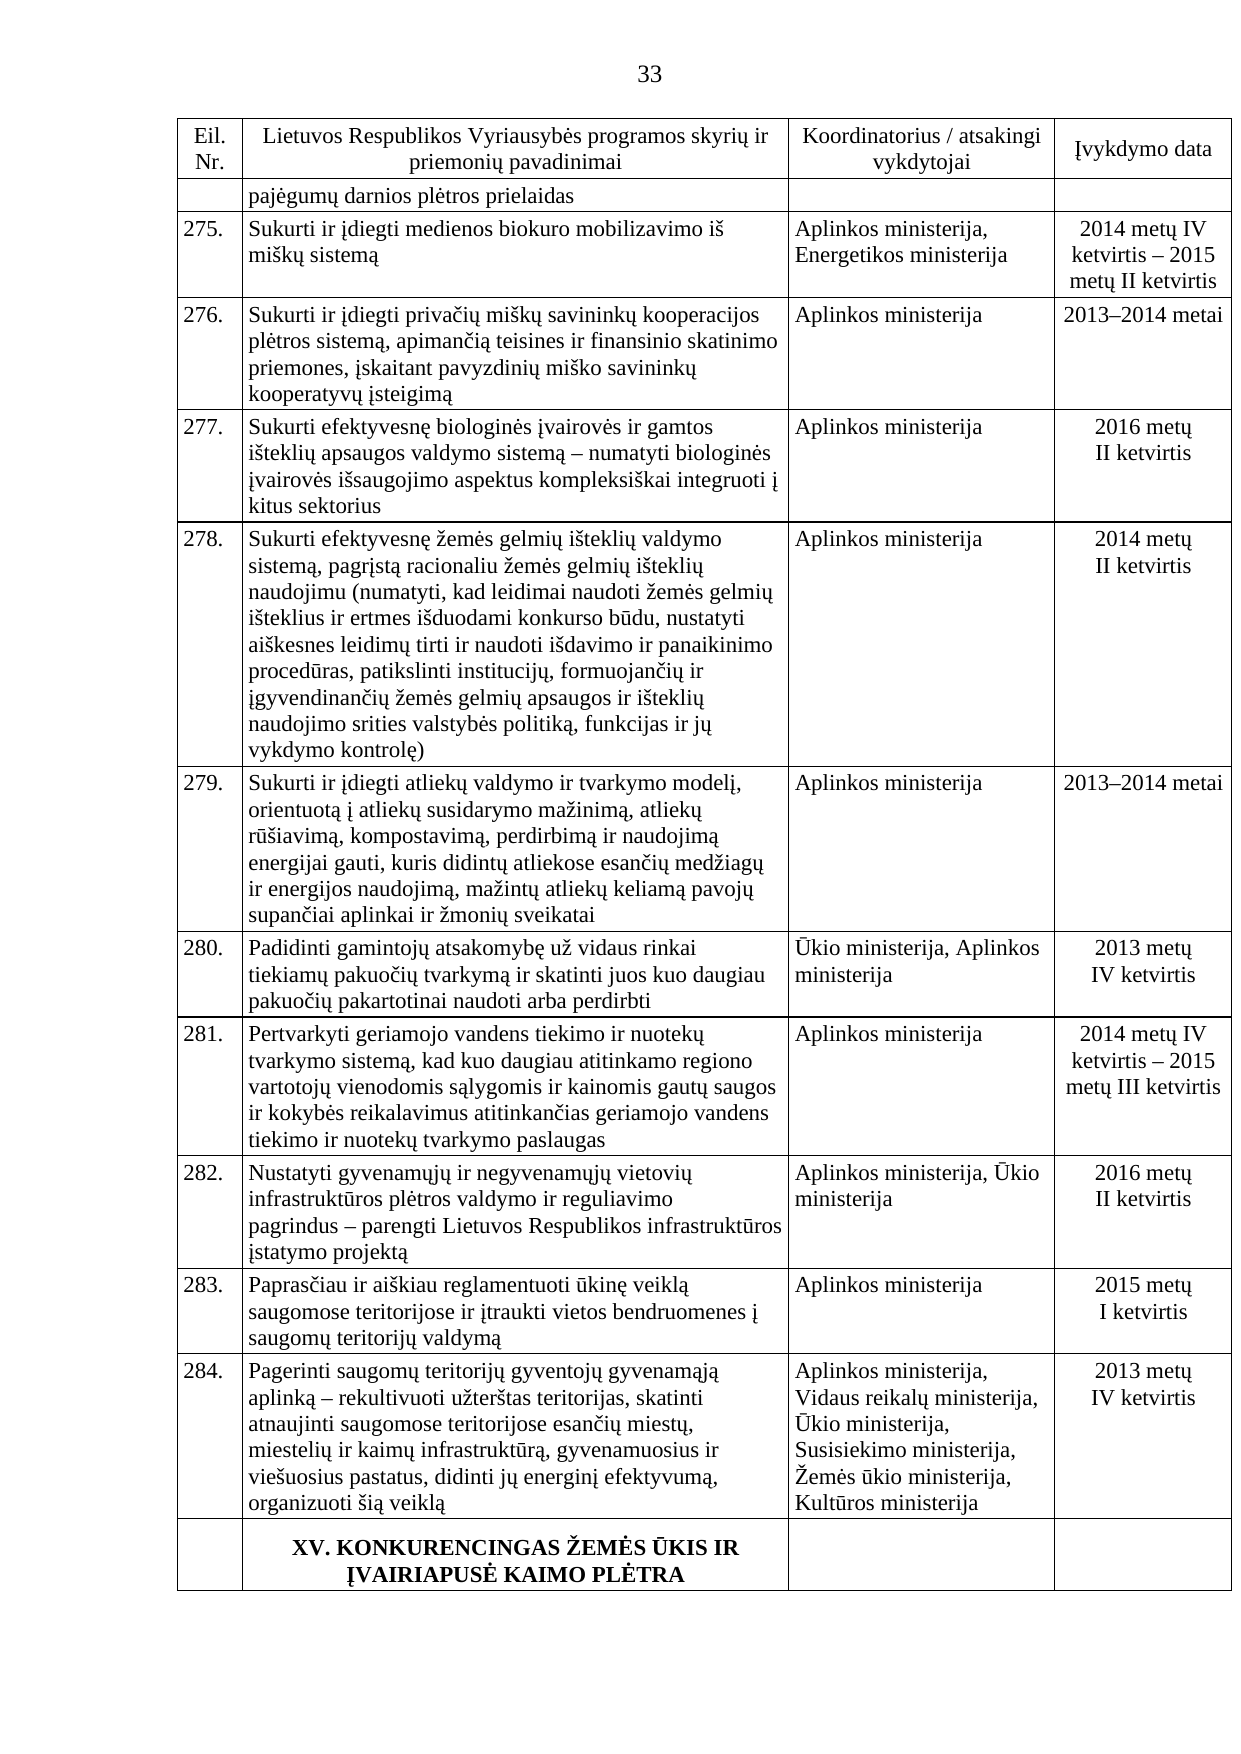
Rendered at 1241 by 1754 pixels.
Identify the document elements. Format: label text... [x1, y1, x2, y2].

table_cell XV. KONKURENCINGAS ŽEMĖS ŪKIS IR ĮVAIRIAPUSĖ KAIMO PLĖTRA [243, 1519, 788, 1590]
table_cell 2013–2014 metai [1055, 298, 1231, 409]
table_cell Sukurti efektyvesnę žemės gelmių išteklių valdymo sistemą, pagrįstą racionaliu žemės gelmių išteklių naudojimu (numatyti, kad leidimai naudoti žemės gelmių išteklius ir ertmes išduodami konkurso būdu, nustatyti aiškesnes leidimų tirti ir naudoti išdavimo ir panaikinimo procedūras, patikslinti institucijų, formuojančių ir įgyvendinančių žemės gelmių apsaugos ir išteklių naudojimo srities valstybės politiką, funkcijas ir jų vykdymo kontrolę) [243, 523, 788, 766]
table_cell Paprasčiau ir aiškiau reglamentuoti ūkinę veiklą saugomose teritorijose ir įtraukti vietos bendruomenes į saugomų teritorijų valdymą [243, 1269, 788, 1353]
table_cell 2013 metų IV ketvirtis [1055, 932, 1231, 1016]
table_header Koordinatorius / atsakingi vykdytojai [789, 119, 1054, 178]
table_cell [1055, 179, 1231, 211]
table_cell [1055, 1519, 1231, 1590]
table_cell [789, 1519, 1054, 1590]
table_cell 2015 metų I ketvirtis [1055, 1269, 1231, 1353]
table_cell 2013–2014 metai [1055, 767, 1231, 931]
table_cell Pertvarkyti geriamojo vandens tiekimo ir nuotekų tvarkymo sistemą, kad kuo daugiau atitinkamo regiono vartotojų vienodomis sąlygomis ir kainomis gautų saugos ir kokybės reikalavimus atitinkančias geriamojo vandens tiekimo ir nuotekų tvarkymo paslaugas [243, 1018, 788, 1155]
table_cell Sukurti ir įdiegti privačių miškų savininkų kooperacijos plėtros sistemą, apimančią teisines ir finansinio skatinimo priemones, įskaitant pavyzdinių miško savininkų kooperatyvų įsteigimą [243, 298, 788, 409]
table_cell Ūkio ministerija, Aplinkos ministerija [789, 932, 1054, 1016]
table_cell 2014 metų IV ketvirtis – 2015 metų III ketvirtis [1055, 1018, 1231, 1155]
table_cell 280. [178, 932, 242, 1016]
table_cell 278. [178, 523, 242, 766]
table_cell 2013 metų IV ketvirtis [1055, 1354, 1231, 1518]
table_cell 279. [178, 767, 242, 931]
table_cell 281. [178, 1018, 242, 1155]
table_cell Sukurti ir įdiegti medienos biokuro mobilizavimo iš miškų sistemą [243, 212, 788, 297]
table_cell Aplinkos ministerija, Vidaus reikalų ministerija, Ūkio ministerija, Susisiekimo ministerija, Žemės ūkio ministerija, Kultūros ministerija [789, 1354, 1054, 1518]
table_cell Padidinti gamintojų atsakomybę už vidaus rinkai tiekiamų pakuočių tvarkymą ir skatinti juos kuo daugiau pakuočių pakartotinai naudoti arba perdirbti [243, 932, 788, 1016]
table_header Eil. Nr. [178, 119, 242, 178]
table_cell 282. [178, 1156, 242, 1267]
table_cell Aplinkos ministerija, Energetikos ministerija [789, 212, 1054, 297]
table_cell Aplinkos ministerija, Ūkio ministerija [789, 1156, 1054, 1267]
table_cell 283. [178, 1269, 242, 1353]
table_cell 284. [178, 1354, 242, 1518]
table_cell 2016 metų II ketvirtis [1055, 1156, 1231, 1267]
table_cell Aplinkos ministerija [789, 767, 1054, 931]
table_cell 2014 metų II ketvirtis [1055, 523, 1231, 766]
table_cell Sukurti efektyvesnę biologinės įvairovės ir gamtos išteklių apsaugos valdymo sistemą – numatyti biologinės įvairovės išsaugojimo aspektus kompleksiškai integruoti į kitus sektorius [243, 410, 788, 521]
table_header Įvykdymo data [1055, 119, 1231, 178]
table_cell Nustatyti gyvenamųjų ir negyvenamųjų vietovių infrastruktūros plėtros valdymo ir reguliavimo pagrindus – parengti Lietuvos Respublikos infrastruktūros įstatymo projektą [243, 1156, 788, 1267]
table_cell 2014 metų IV ketvirtis – 2015 metų II ketvirtis [1055, 212, 1231, 297]
table_cell 2016 metų II ketvirtis [1055, 410, 1231, 521]
table_cell 276. [178, 298, 242, 409]
table_cell Aplinkos ministerija [789, 298, 1054, 409]
table_cell Aplinkos ministerija [789, 1269, 1054, 1353]
table_cell pajėgumų darnios plėtros prielaidas [243, 179, 788, 211]
table_cell Aplinkos ministerija [789, 523, 1054, 766]
table_cell Aplinkos ministerija [789, 1018, 1054, 1155]
table_cell Sukurti ir įdiegti atliekų valdymo ir tvarkymo modelį, orientuotą į atliekų susidarymo mažinimą, atliekų rūšiavimą, kompostavimą, perdirbimą ir naudojimą energijai gauti, kuris didintų atliekose esančių medžiagų ir energijos naudojimą, mažintų atliekų keliamą pavojų supančiai aplinkai ir žmonių sveikatai [243, 767, 788, 931]
table_cell [178, 1519, 242, 1590]
table_cell Pagerinti saugomų teritorijų gyventojų gyvenamąją aplinką – rekultivuoti užterštas teritorijas, skatinti atnaujinti saugomose teritorijose esančių miestų, miestelių ir kaimų infrastruktūrą, gyvenamuosius ir viešuosius pastatus, didinti jų energinį efektyvumą, organizuoti šią veiklą [243, 1354, 788, 1518]
table_cell 275. [178, 212, 242, 297]
table_cell Aplinkos ministerija [789, 410, 1054, 521]
table_cell [178, 179, 242, 211]
table_cell [789, 179, 1054, 211]
table_header Lietuvos Respublikos Vyriausybės programos skyrių ir priemonių pavadinimai [243, 119, 788, 178]
table_cell 277. [178, 410, 242, 521]
